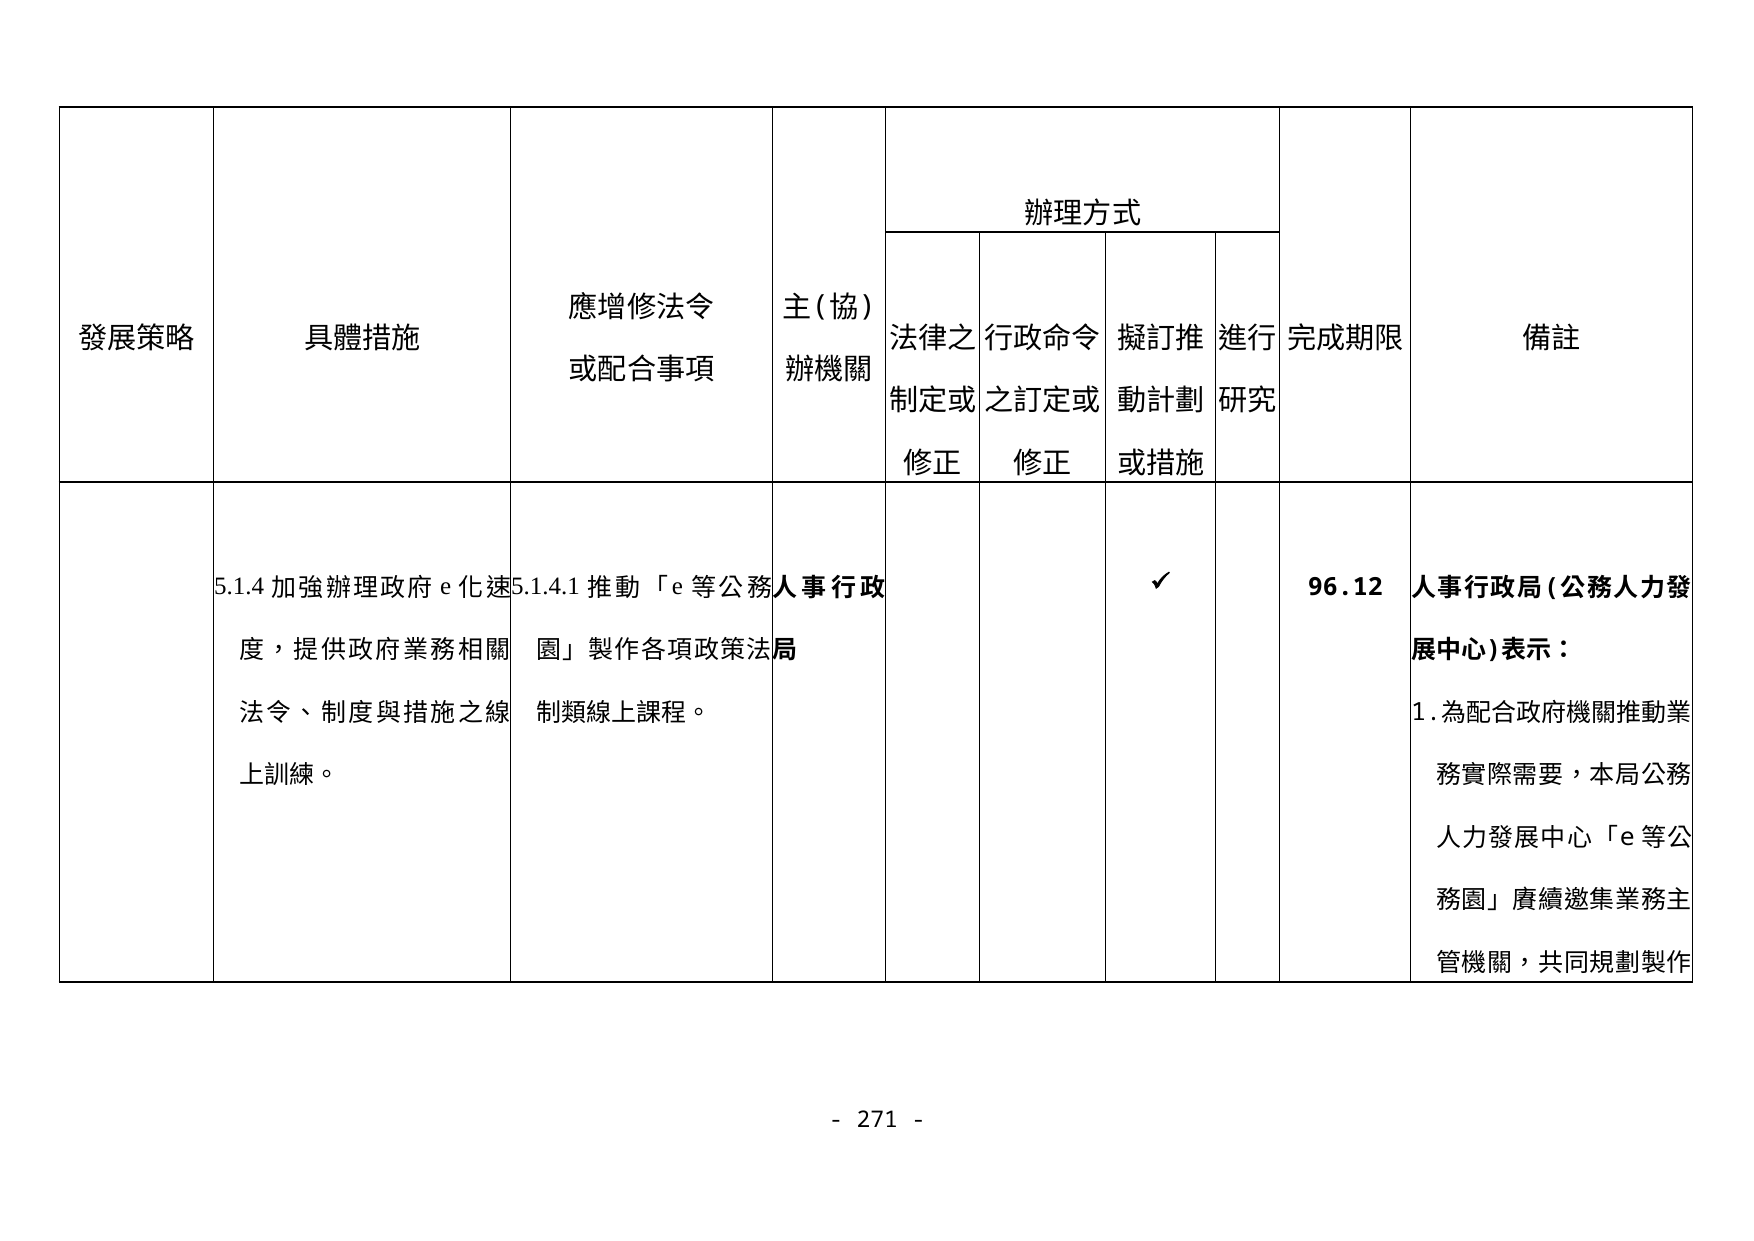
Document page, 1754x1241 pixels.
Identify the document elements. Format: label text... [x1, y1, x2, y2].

table_cell 行政命令之訂定或修正 [980, 233, 1105, 481]
table_header 辦理方式 [886, 108, 1279, 231]
table_cell 擬訂推動計劃或措施 [1106, 233, 1215, 481]
table_cell  [1106, 483, 1215, 981]
table_header 應增修法令 或配合事項 [511, 108, 772, 481]
table_cell 96.12 [1280, 483, 1410, 981]
table_cell [1216, 483, 1279, 981]
table_header 備註 [1411, 108, 1692, 481]
table_header 發展策略 [60, 108, 213, 481]
table_cell 5.1.4.1推動「e等公務園」製作各項政策法制類線上課程。 [511, 483, 772, 981]
table_cell 進行 研究 [1216, 233, 1279, 481]
table_cell 法律之制定或修正 [886, 233, 979, 481]
table_header 主(協) 辦機關 [773, 108, 885, 481]
table_cell 人事行政局(公務人力發展中心)表示： 1.為配合政府機關推動業務實際需要，本局公務人力發展中心「e等公務園」賡續邀集業務主管機關，共同規劃製作各項政策法制類線上課程。目前已完成之課程包括「WTO教戰手冊」、「經發會之成立與共識」、「採購法系列」、「消費者保護法」、「促進民間參與公共建設法」、「行政程序法」、「法制再造系列」等。 [1411, 483, 1692, 981]
table_header 具體措施 [214, 108, 510, 481]
table_cell 人事行政局 [773, 483, 885, 981]
table_cell 5.1.4加強辦理政府e化速度，提供政府業務相關法令、制度與措施之線上訓練。 [214, 483, 510, 981]
table_cell [980, 483, 1105, 981]
table_cell [886, 483, 979, 981]
table_cell [60, 483, 213, 981]
table_header 完成期限 [1280, 108, 1410, 481]
